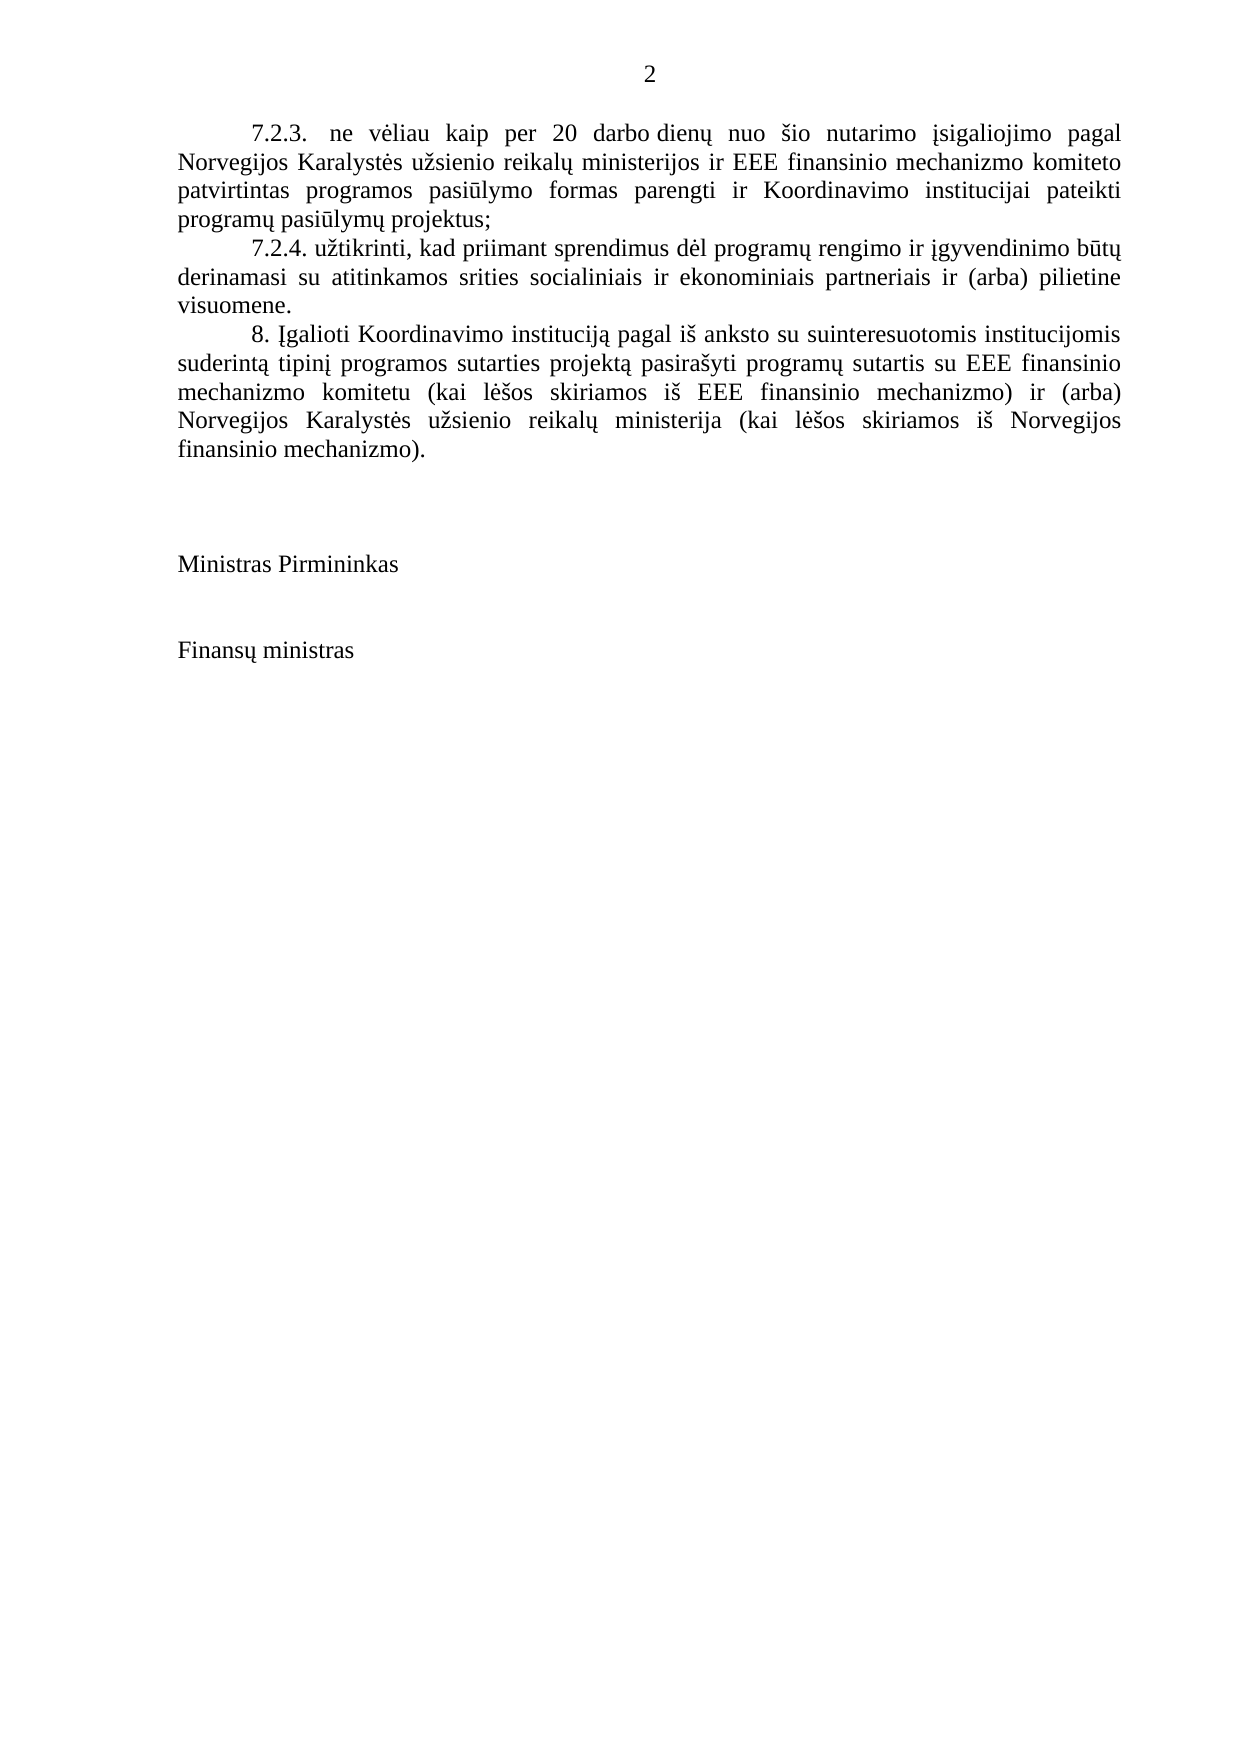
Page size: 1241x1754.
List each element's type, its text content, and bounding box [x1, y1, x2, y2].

text Finansų ministras [177, 636, 1122, 664]
text 7.2.3. ne vėliau kaip per 20 darbo dienų nuo šio nutarimo įsigaliojimo pagal Norvegijos Karalystės užsienio reikalų ministerijos ir EEE finansinio mechanizmo komiteto patvirtintas programos pasiūlymo formas parengti ir Koordinavimo institucijai pateikti programų pasiūlymų projektus; [177, 118, 1122, 233]
text Ministras Pirmininkas [177, 549, 1122, 578]
text 8. Įgalioti Koordinavimo instituciją pagal iš anksto su suinteresuotomis institucijomis suderintą tipinį programos sutarties projektą pasirašyti programų sutartis su EEE finansinio mechanizmo komitetu (kai lėšos skiriamos iš EEE finansinio mechanizmo) ir (arba) Norvegijos Karalystės užsienio reikalų ministerija (kai lėšos skiriamos iš Norvegijos finansinio mechanizmo). [177, 319, 1122, 463]
text 7.2.4. užtikrinti, kad priimant sprendimus dėl programų rengimo ir įgyvendinimo būtų derinamasi su atitinkamos srities socialiniais ir ekonominiais partneriais ir (arba) pilietine visuomene. [177, 233, 1122, 319]
